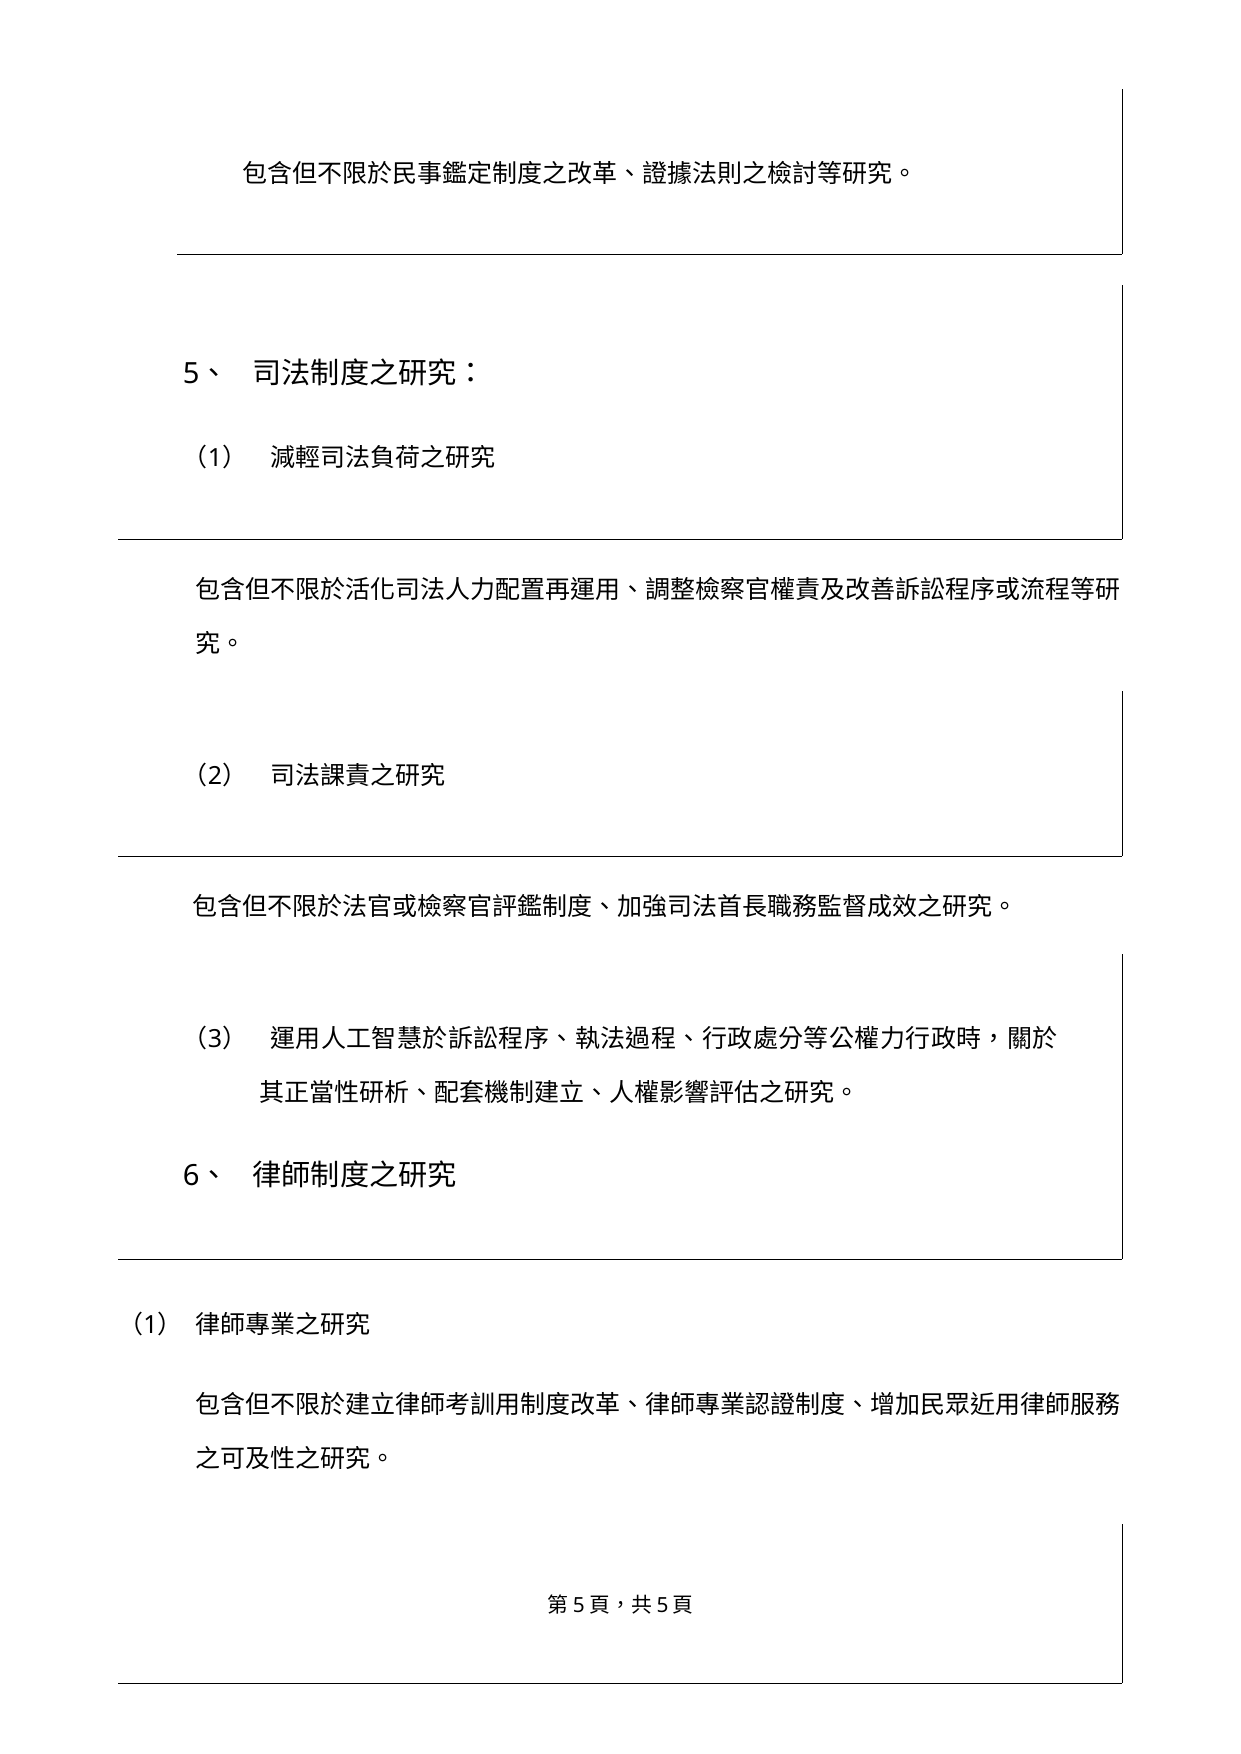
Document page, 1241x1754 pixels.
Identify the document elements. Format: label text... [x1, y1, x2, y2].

list 律師專業之研究 [118, 1305, 1122, 1341]
list 律師制度之研究 [118, 1087, 1122, 1259]
list 減輕司法負荷之研究 [118, 373, 1122, 539]
list 運用人工智慧於訴訟程序、執法過程、行政處分等公權力行政時，關於其正當性研析、配套機制建立、人權影響評估之研究。 [118, 953, 1122, 1087]
text 包含但不限於法官或檢察官評鑑制度、加強司法首長職務監督成效之研究。 [192, 887, 1122, 923]
list 司法課責之研究 [118, 691, 1122, 856]
text 包含但不限於民事鑑定制度之改革、證據法則之檢討等研究。 [177, 89, 1122, 254]
list 司法制度之研究： [118, 285, 1122, 373]
text 包含但不限於活化司法人力配置再運用、調整檢察官權責及改善訴訟程序或流程等研究。 [195, 569, 1122, 660]
text 包含但不限於建立律師考訓用制度改革、律師專業認證制度、增加民眾近用律師服務之可及性之研究。 [195, 1384, 1122, 1475]
